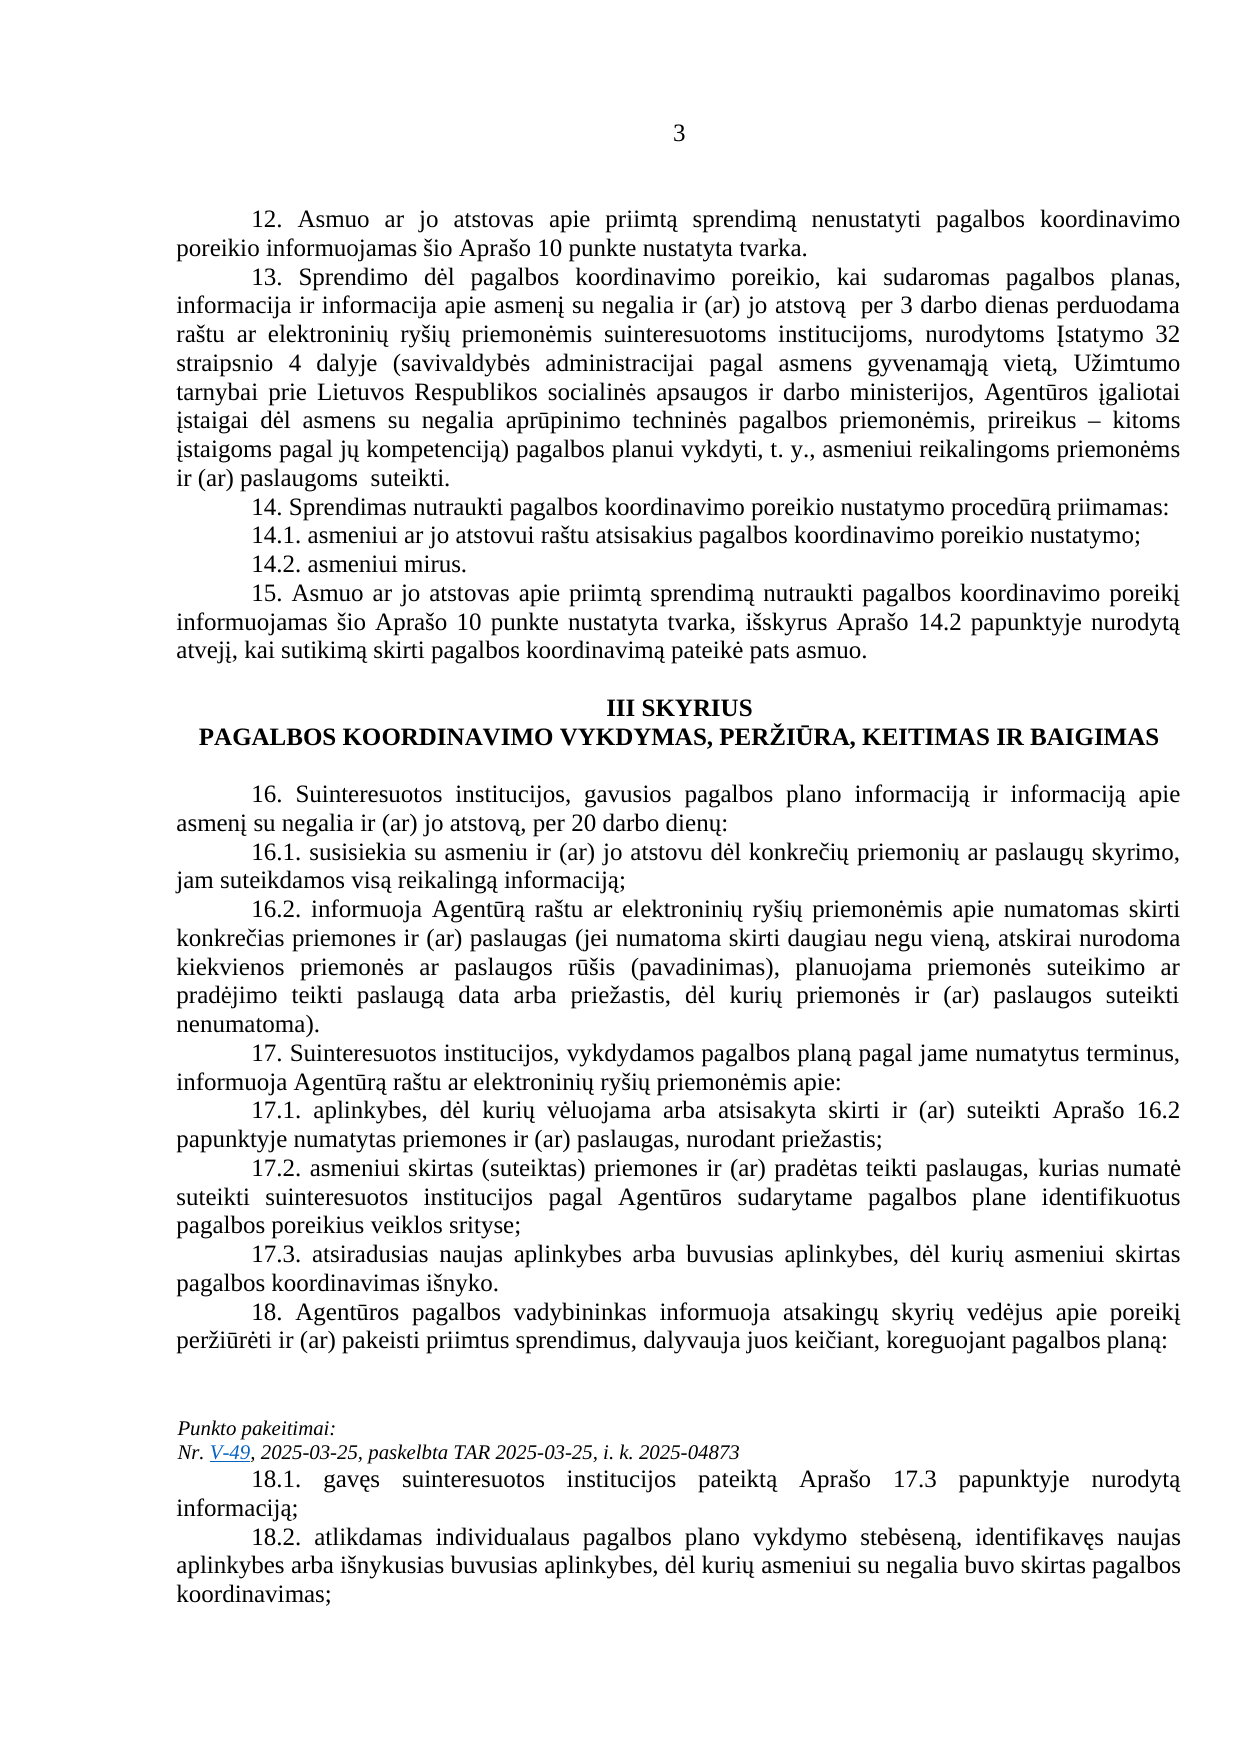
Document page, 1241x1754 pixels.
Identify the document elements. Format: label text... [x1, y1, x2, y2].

text 16.2. informuoja Agentūrą raštu ar elektroninių ryšių priemonėmis apie numatomas skirti konkrečias priemones ir (ar) paslaugas (jei numatoma skirti daugiau negu vieną, atskirai nurodoma kiekvienos priemonės ar paslaugos rūšis (pavadinimas), planuojama priemonės suteikimo ar pradėjimo teikti paslaugą data arba priežastis, dėl kurių priemonės ir (ar) paslaugos suteikti nenumatoma). [176, 894, 1181, 1038]
text 18. Agentūros pagalbos vadybininkas informuoja atsakingų skyrių vedėjus apie poreikį peržiūrėti ir (ar) pakeisti priimtus sprendimus, dalyvauja juos keičiant, koreguojant pagalbos planą: [176, 1297, 1181, 1354]
text Nr. V-49, 2025-03-25, paskelbta TAR 2025-03-25, i. k. 2025-04873 [177, 1440, 1181, 1464]
text 17.2. asmeniui skirtas (suteiktas) priemones ir (ar) pradėtas teikti paslaugas, kurias numatė suteikti suinteresuotos institucijos pagal Agentūros sudarytame pagalbos plane identifikuotus pagalbos poreikius veiklos srityse; [176, 1153, 1181, 1239]
text 17.1. aplinkybes, dėl kurių vėluojama arba atsisakyta skirti ir (ar) suteikti Aprašo 16.2 papunktyje numatytas priemones ir (ar) paslaugas, nurodant priežastis; [176, 1096, 1181, 1153]
text 16. Suinteresuotos institucijos, gavusios pagalbos plano informaciją ir informaciją apie asmenį su negalia ir (ar) jo atstovą, per 20 darbo dienų: [176, 779, 1181, 837]
text 12. Asmuo ar jo atstovas apie priimtą sprendimą nenustatyti pagalbos koordinavimo poreikio informuojamas šio Aprašo 10 punkte nustatyta tvarka. [176, 204, 1181, 262]
text 14. Sprendimas nutraukti pagalbos koordinavimo poreikio nustatymo procedūrą priimamas: [176, 492, 1181, 521]
text PAGALBOS KOORDINAVIMO VYKDYMAS, PERŽIŪRA, KEITIMAS IR BAIGIMAS [177, 722, 1181, 751]
text 14.1. asmeniui ar jo atstovui raštu atsisakius pagalbos koordinavimo poreikio nustatymo; [176, 521, 1181, 549]
text 16.1. susisiekia su asmeniu ir (ar) jo atstovu dėl konkrečių priemonių ar paslaugų skyrimo, jam suteikdamos visą reikalingą informaciją; [176, 837, 1181, 894]
text 15. Asmuo ar jo atstovas apie priimtą sprendimą nutraukti pagalbos koordinavimo poreikį informuojamas šio Aprašo 10 punkte nustatyta tvarka, išskyrus Aprašo 14.2 papunktyje nurodytą atvejį, kai sutikimą skirti pagalbos koordinavimą pateikė pats asmuo. [176, 578, 1181, 664]
text III SKYRIUS [177, 693, 1181, 722]
text 17. Suinteresuotos institucijos, vykdydamos pagalbos planą pagal jame numatytus terminus, informuoja Agentūrą raštu ar elektroninių ryšių priemonėmis apie: [176, 1038, 1181, 1096]
text 17.3. atsiradusias naujas aplinkybes arba buvusias aplinkybes, dėl kurių asmeniui skirtas pagalbos koordinavimas išnyko. [176, 1239, 1181, 1297]
text 18.1. gavęs suinteresuotos institucijos pateiktą Aprašo 17.3 papunktyje nurodytą informaciją; [176, 1464, 1181, 1522]
text 13. Sprendimo dėl pagalbos koordinavimo poreikio, kai sudaromas pagalbos planas, informacija ir informacija apie asmenį su negalia ir (ar) jo atstovą per 3 darbo dienas perduodama raštu ar elektroninių ryšių priemonėmis suinteresuotoms institucijoms, nurodytoms Įstatymo 32 straipsnio 4 dalyje (savivaldybės administracijai pagal asmens gyvenamąją vietą, Užimtumo tarnybai prie Lietuvos Respublikos socialinės apsaugos ir darbo ministerijos, Agentūros įgaliotai įstaigai dėl asmens su negalia aprūpinimo techninės pagalbos priemonėmis, prireikus – kitoms įstaigoms pagal jų kompetenciją) pagalbos planui vykdyti, t. y., asmeniui reikalingoms priemonėms ir (ar) paslaugoms suteikti. [176, 262, 1181, 492]
text 14.2. asmeniui mirus. [176, 549, 1181, 578]
text 18.2. atlikdamas individualaus pagalbos plano vykdymo stebėseną, identifikavęs naujas aplinkybes arba išnykusias buvusias aplinkybes, dėl kurių asmeniui su negalia buvo skirtas pagalbos koordinavimas; [176, 1522, 1181, 1608]
text Punkto pakeitimai: [177, 1416, 1181, 1440]
